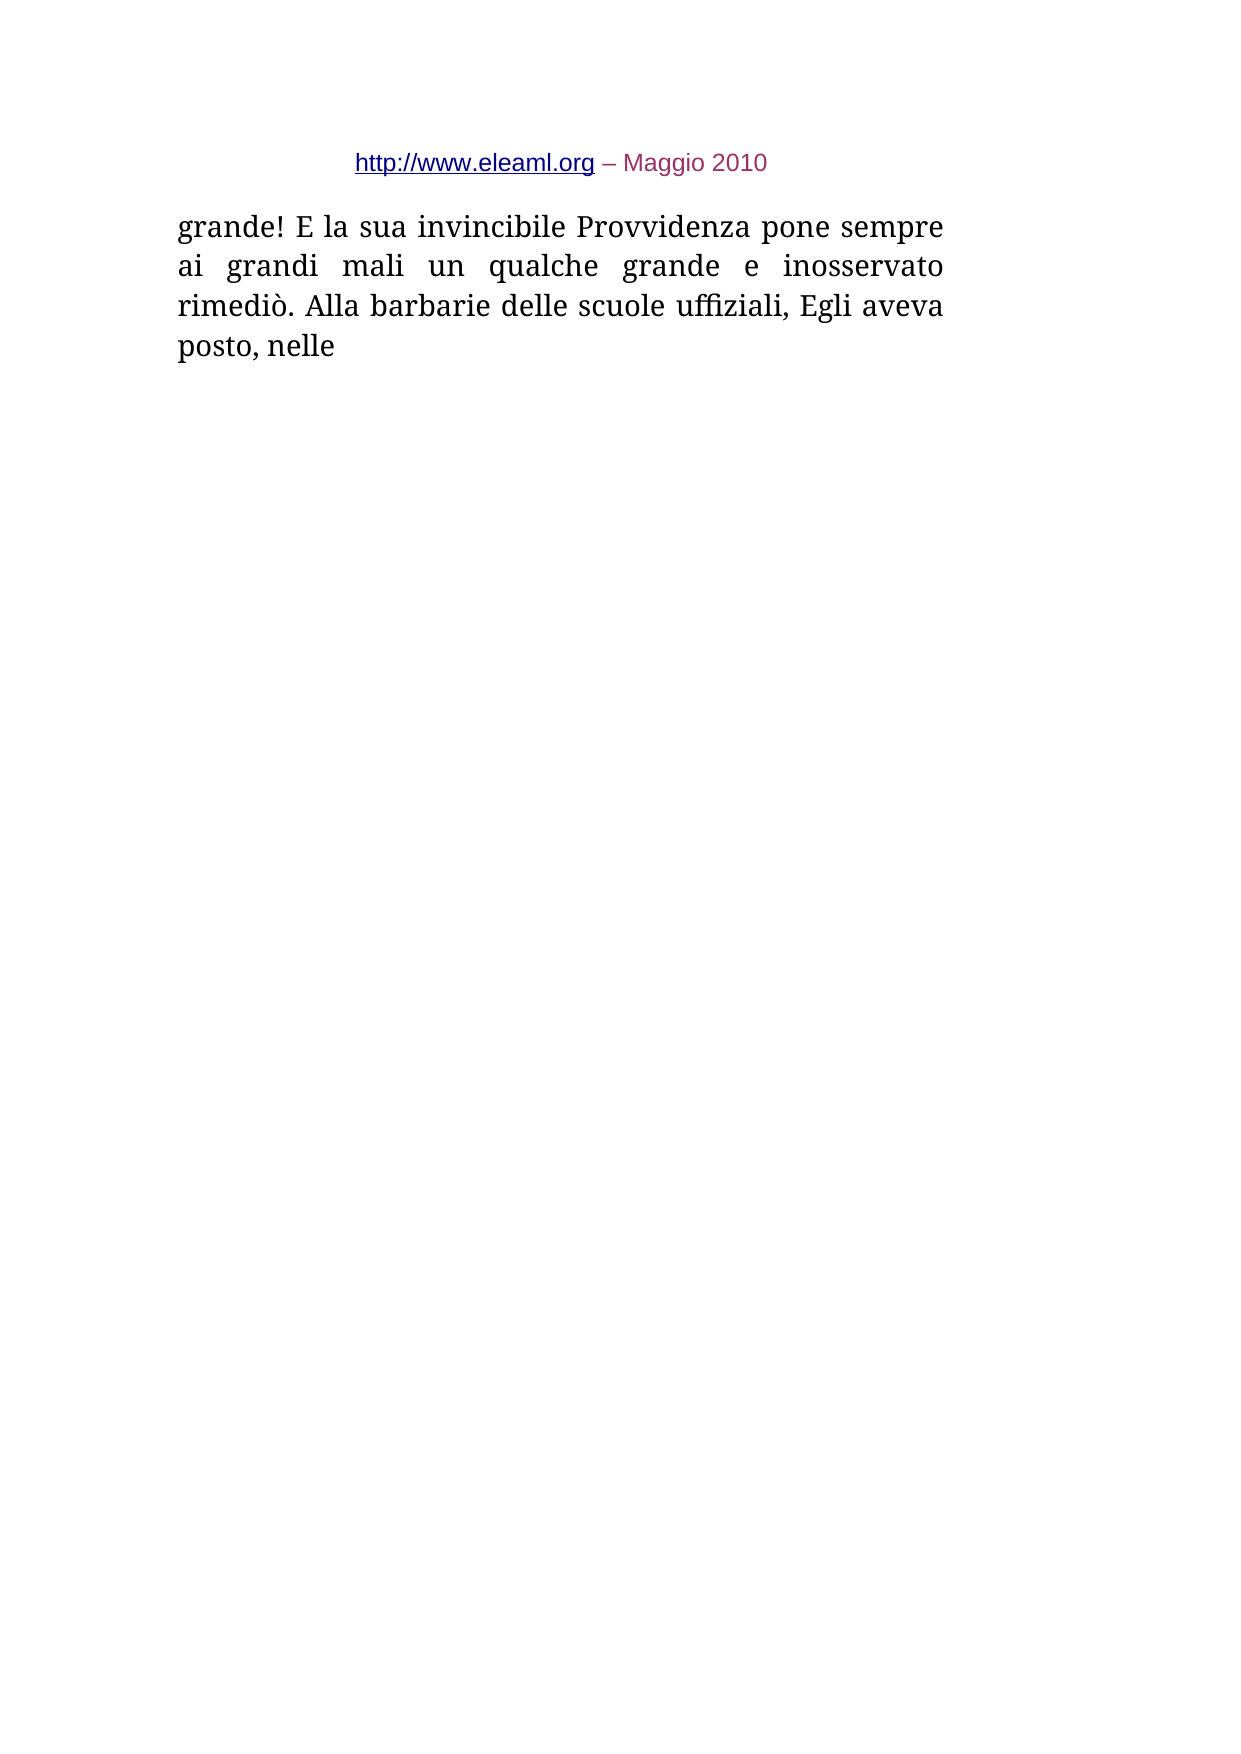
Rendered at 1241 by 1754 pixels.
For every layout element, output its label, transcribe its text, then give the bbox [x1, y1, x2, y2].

text grande! E la sua invincibile Provvidenza pone sempre ai grandi mali un qualche grande e inosservato rimediò. Alla barbarie delle scuole uffiziali, Egli aveva posto, nelle [177, 206, 945, 364]
